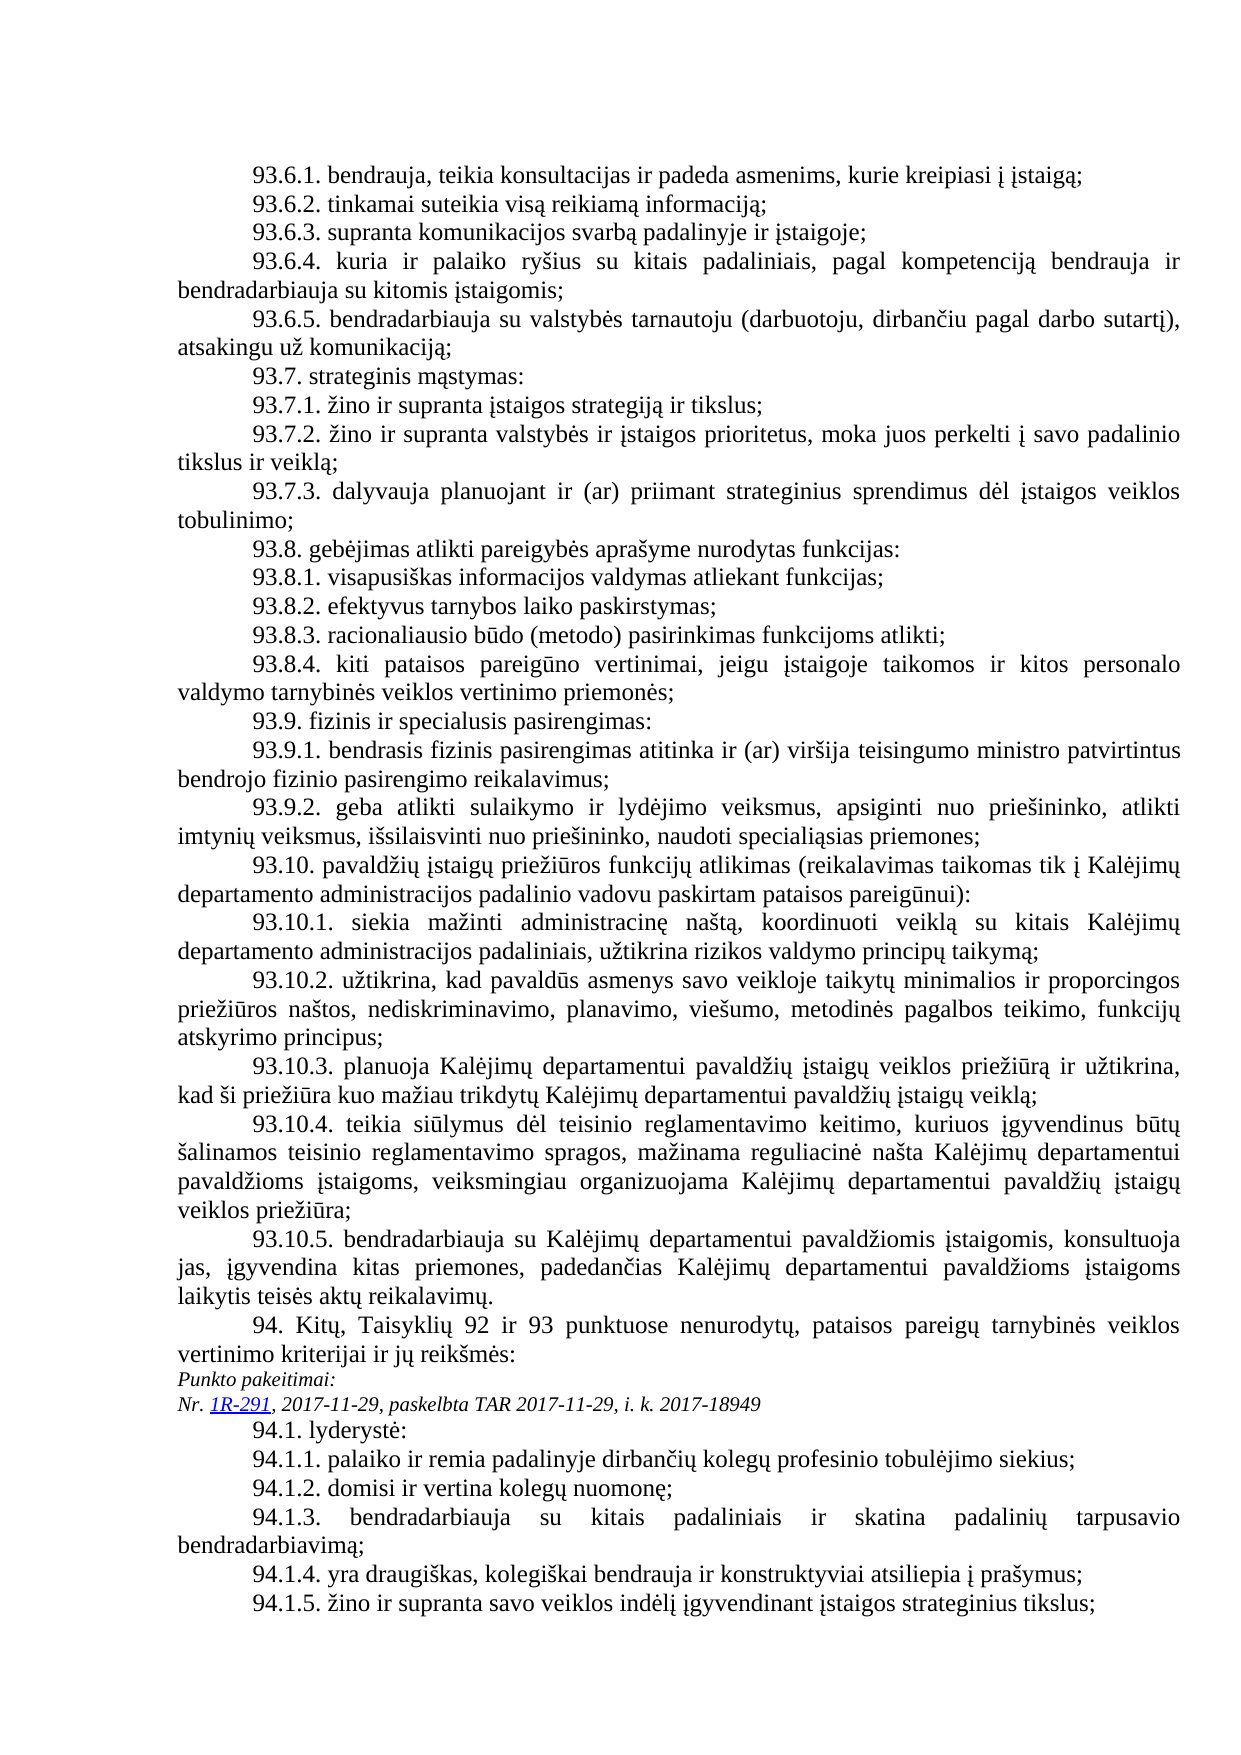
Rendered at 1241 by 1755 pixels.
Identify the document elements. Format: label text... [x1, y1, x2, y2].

text 93.9.2. geba atlikti sulaikymo ir lydėjimo veiksmus, apsiginti nuo priešininko, atlikti imtynių veiksmus, išsilaisvinti nuo priešininko, naudoti specialiąsias priemones; [177, 792, 1181, 850]
text 93.8. gebėjimas atlikti pareigybės aprašyme nurodytas funkcijas: [177, 534, 1181, 562]
text 93.10.3. planuoja Kalėjimų departamentui pavaldžių įstaigų veiklos priežiūrą ir užtikrina, kad ši priežiūra kuo mažiau trikdytų Kalėjimų departamentui pavaldžių įstaigų veiklą; [177, 1051, 1181, 1109]
text 93.9.1. bendrasis fizinis pasirengimas atitinka ir (ar) viršija teisingumo ministro patvirtintus bendrojo fizinio pasirengimo reikalavimus; [177, 735, 1181, 792]
text 93.7.1. žino ir supranta įstaigos strategiją ir tikslus; [177, 390, 1181, 419]
text 93.6.2. tinkamai suteikia visą reikiamą informaciją; [177, 189, 1181, 217]
text 93.10.1. siekia mažinti administracinę naštą, koordinuoti veiklą su kitais Kalėjimų departamento administracijos padaliniais, užtikrina rizikos valdymo principų taikymą; [177, 907, 1181, 965]
text 93.6.1. bendrauja, teikia konsultacijas ir padeda asmenims, kurie kreipiasi į įstaigą; [177, 160, 1181, 189]
text 93.10. pavaldžių įstaigų priežiūros funkcijų atlikimas (reikalavimas taikomas tik į Kalėjimų departamento administracijos padalinio vadovu paskirtam pataisos pareigūnui): [177, 850, 1181, 907]
text 94.1.3. bendradarbiauja su kitais padaliniais ir skatina padalinių tarpusavio bendradarbiavimą; [177, 1502, 1181, 1559]
text 93.9. fizinis ir specialusis pasirengimas: [177, 706, 1181, 735]
text 93.6.5. bendradarbiauja su valstybės tarnautoju (darbuotoju, dirbančiu pagal darbo sutartį), atsakingu už komunikaciją; [177, 304, 1181, 361]
text 93.6.4. kuria ir palaiko ryšius su kitais padaliniais, pagal kompetenciją bendrauja ir bendradarbiauja su kitomis įstaigomis; [177, 246, 1181, 304]
text 93.8.3. racionaliausio būdo (metodo) pasirinkimas funkcijoms atlikti; [177, 620, 1181, 649]
text 94.1.4. yra draugiškas, kolegiškai bendrauja ir konstruktyviai atsiliepia į prašymus; [177, 1559, 1181, 1588]
text 94.1.5. žino ir supranta savo veiklos indėlį įgyvendinant įstaigos strateginius tikslus; [177, 1588, 1181, 1617]
text 93.6.3. supranta komunikacijos svarbą padalinyje ir įstaigoje; [177, 217, 1181, 246]
text 94.1. lyderystė: [177, 1416, 1181, 1444]
text 94.1.1. palaiko ir remia padalinyje dirbančių kolegų profesinio tobulėjimo siekius; [177, 1444, 1181, 1473]
text 94.1.2. domisi ir vertina kolegų nuomonę; [177, 1473, 1181, 1502]
text 93.8.1. visapusiškas informacijos valdymas atliekant funkcijas; [177, 562, 1181, 591]
text 93.8.2. efektyvus tarnybos laiko paskirstymas; [177, 591, 1181, 620]
text 93.10.2. užtikrina, kad pavaldūs asmenys savo veikloje taikytų minimalios ir proporcingos priežiūros naštos, nediskriminavimo, planavimo, viešumo, metodinės pagalbos teikimo, funkcijų atskyrimo principus; [177, 965, 1181, 1051]
text 93.8.4. kiti pataisos pareigūno vertinimai, jeigu įstaigoje taikomos ir kitos personalo valdymo tarnybinės veiklos vertinimo priemonės; [177, 649, 1181, 706]
text 93.7. strateginis mąstymas: [177, 361, 1181, 390]
text Nr. 1R-291, 2017-11-29, paskelbta TAR 2017-11-29, i. k. 2017-18949 [177, 1391, 1181, 1416]
text Punkto pakeitimai: [177, 1367, 1181, 1391]
text 93.7.2. žino ir supranta valstybės ir įstaigos prioritetus, moka juos perkelti į savo padalinio tikslus ir veiklą; [177, 419, 1181, 476]
text 93.10.5. bendradarbiauja su Kalėjimų departamentui pavaldžiomis įstaigomis, konsultuoja jas, įgyvendina kitas priemones, padedančias Kalėjimų departamentui pavaldžioms įstaigoms laikytis teisės aktų reikalavimų. [177, 1224, 1181, 1310]
text 94. Kitų, Taisyklių 92 ir 93 punktuose nenurodytų, pataisos pareigų tarnybinės veiklos vertinimo kriterijai ir jų reikšmės: [177, 1310, 1181, 1367]
text 93.7.3. dalyvauja planuojant ir (ar) priimant strateginius sprendimus dėl įstaigos veiklos tobulinimo; [177, 476, 1181, 534]
text 93.10.4. teikia siūlymus dėl teisinio reglamentavimo keitimo, kuriuos įgyvendinus būtų šalinamos teisinio reglamentavimo spragos, mažinama reguliacinė našta Kalėjimų departamentui pavaldžioms įstaigoms, veiksmingiau organizuojama Kalėjimų departamentui pavaldžių įstaigų veiklos priežiūra; [177, 1109, 1181, 1224]
